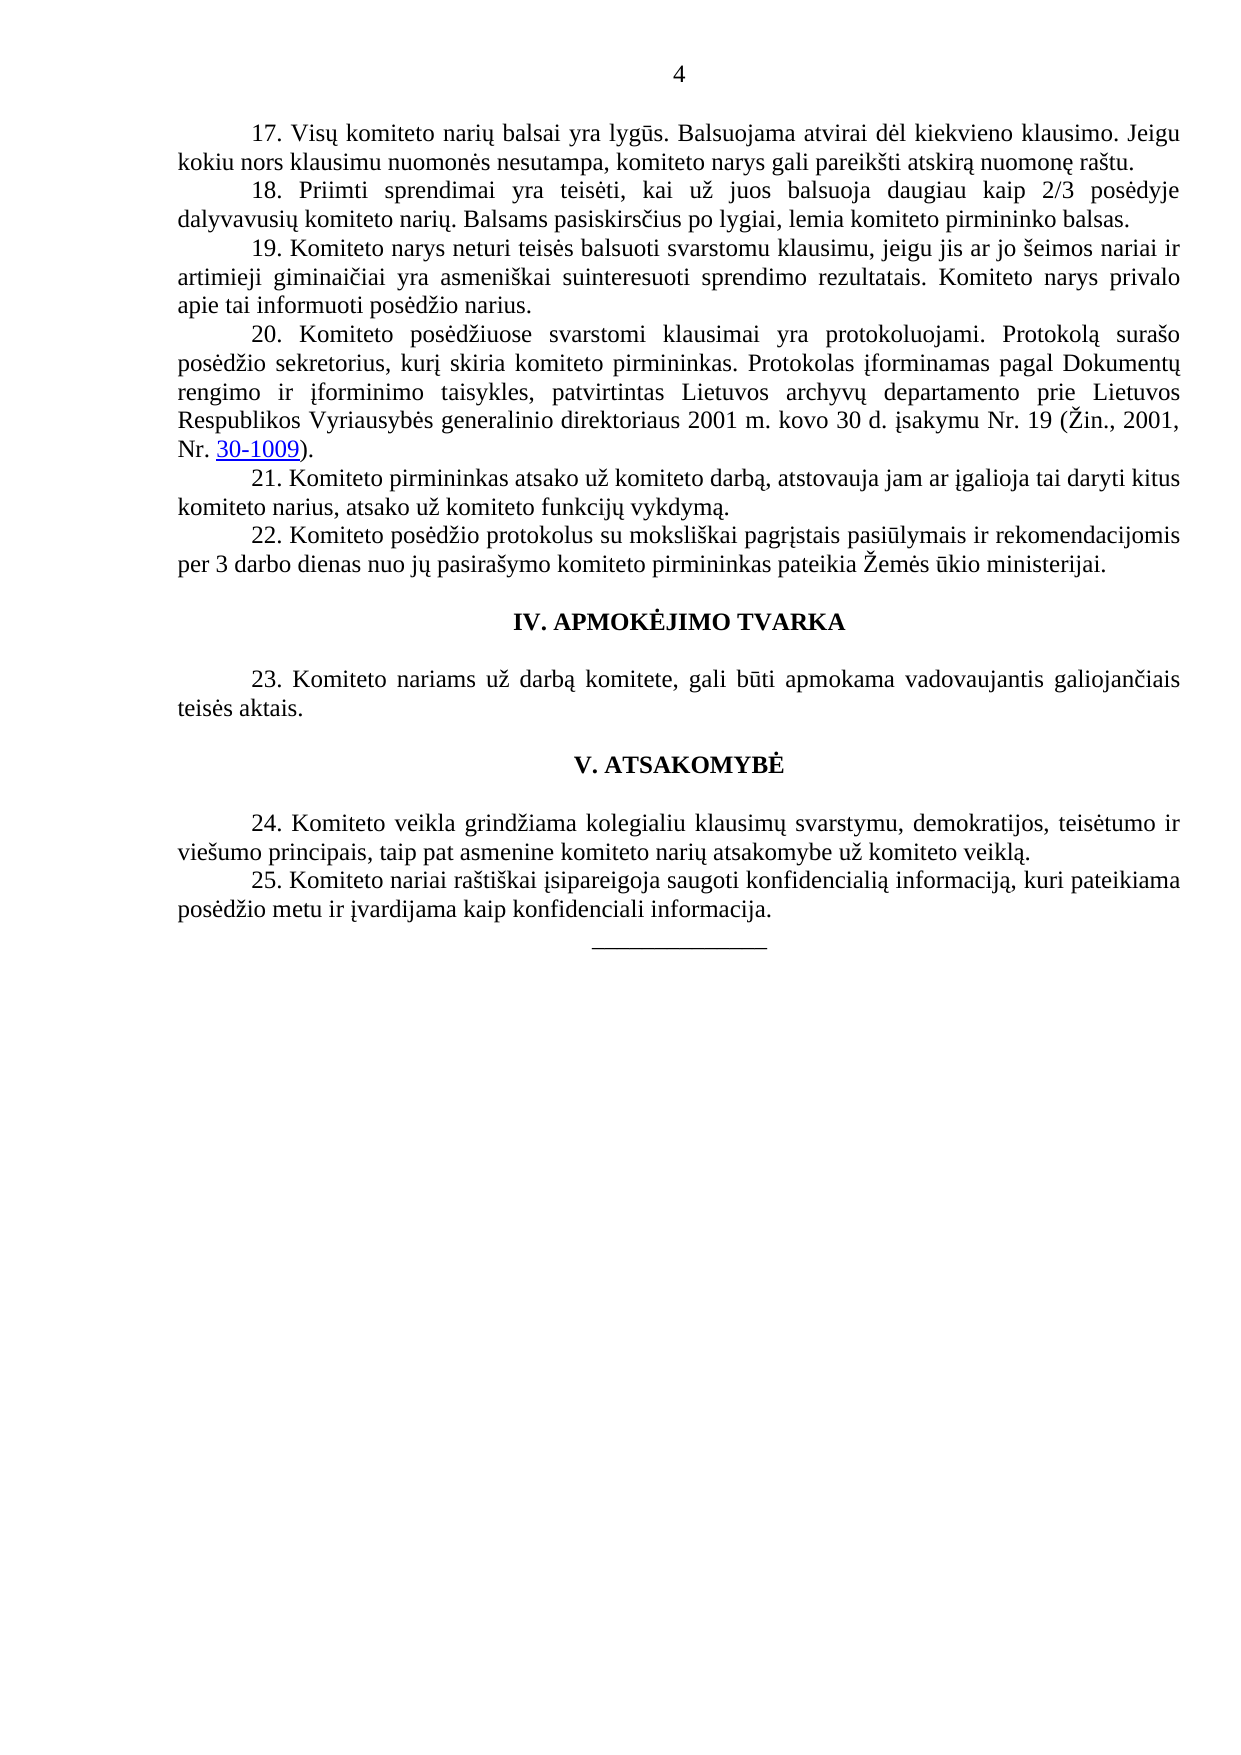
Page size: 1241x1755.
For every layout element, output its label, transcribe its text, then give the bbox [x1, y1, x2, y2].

text 24. Komiteto veikla grindžiama kolegialiu klausimų svarstymu, demokratijos, teisėtumo ir viešumo principais, taip pat asmenine komiteto narių atsakomybe už komiteto veiklą. [177, 808, 1181, 866]
text 19. Komiteto narys neturi teisės balsuoti svarstomu klausimu, jeigu jis ar jo šeimos nariai ir artimieji giminaičiai yra asmeniškai suinteresuoti sprendimo rezultatais. Komiteto narys privalo apie tai informuoti posėdžio narius. [177, 233, 1181, 319]
text IV. APMOKĖJIMO TVARKA [177, 607, 1181, 636]
text 25. Komiteto nariai raštiškai įsipareigoja saugoti konfidencialią informaciją, kuri pateikiama posėdžio metu ir įvardijama kaip konfidenciali informacija. [177, 866, 1181, 923]
text 18. Priimti sprendimai yra teisėti, kai už juos balsuoja daugiau kaip 2/3 posėdyje dalyvavusių komiteto narių. Balsams pasiskirsčius po lygiai, lemia komiteto pirmininko balsas. [177, 176, 1181, 233]
text V. ATSAKOMYBĖ [177, 751, 1181, 779]
text 22. Komiteto posėdžio protokolus su moksliškai pagrįstais pasiūlymais ir rekomendacijomis per 3 darbo dienas nuo jų pasirašymo komiteto pirmininkas pateikia Žemės ūkio ministerijai. [177, 521, 1181, 578]
text 20. Komiteto posėdžiuose svarstomi klausimai yra protokoluojami. Protokolą surašo posėdžio sekretorius, kurį skiria komiteto pirmininkas. Protokolas įforminamas pagal Dokumentų rengimo ir įforminimo taisykles, patvirtintas Lietuvos archyvų departamento prie Lietuvos Respublikos Vyriausybės generalinio direktoriaus 2001 m. kovo 30 d. įsakymu Nr. 19 (Žin., 2001, Nr. 30-1009). [177, 319, 1181, 463]
text ______________ [177, 923, 1181, 952]
text 21. Komiteto pirmininkas atsako už komiteto darbą, atstovauja jam ar įgalioja tai daryti kitus komiteto narius, atsako už komiteto funkcijų vykdymą. [177, 463, 1181, 521]
text 17. Visų komiteto narių balsai yra lygūs. Balsuojama atvirai dėl kiekvieno klausimo. Jeigu kokiu nors klausimu nuomonės nesutampa, komiteto narys gali pareikšti atskirą nuomonę raštu. [177, 118, 1181, 176]
text 23. Komiteto nariams už darbą komitete, gali būti apmokama vadovaujantis galiojančiais teisės aktais. [177, 664, 1181, 722]
